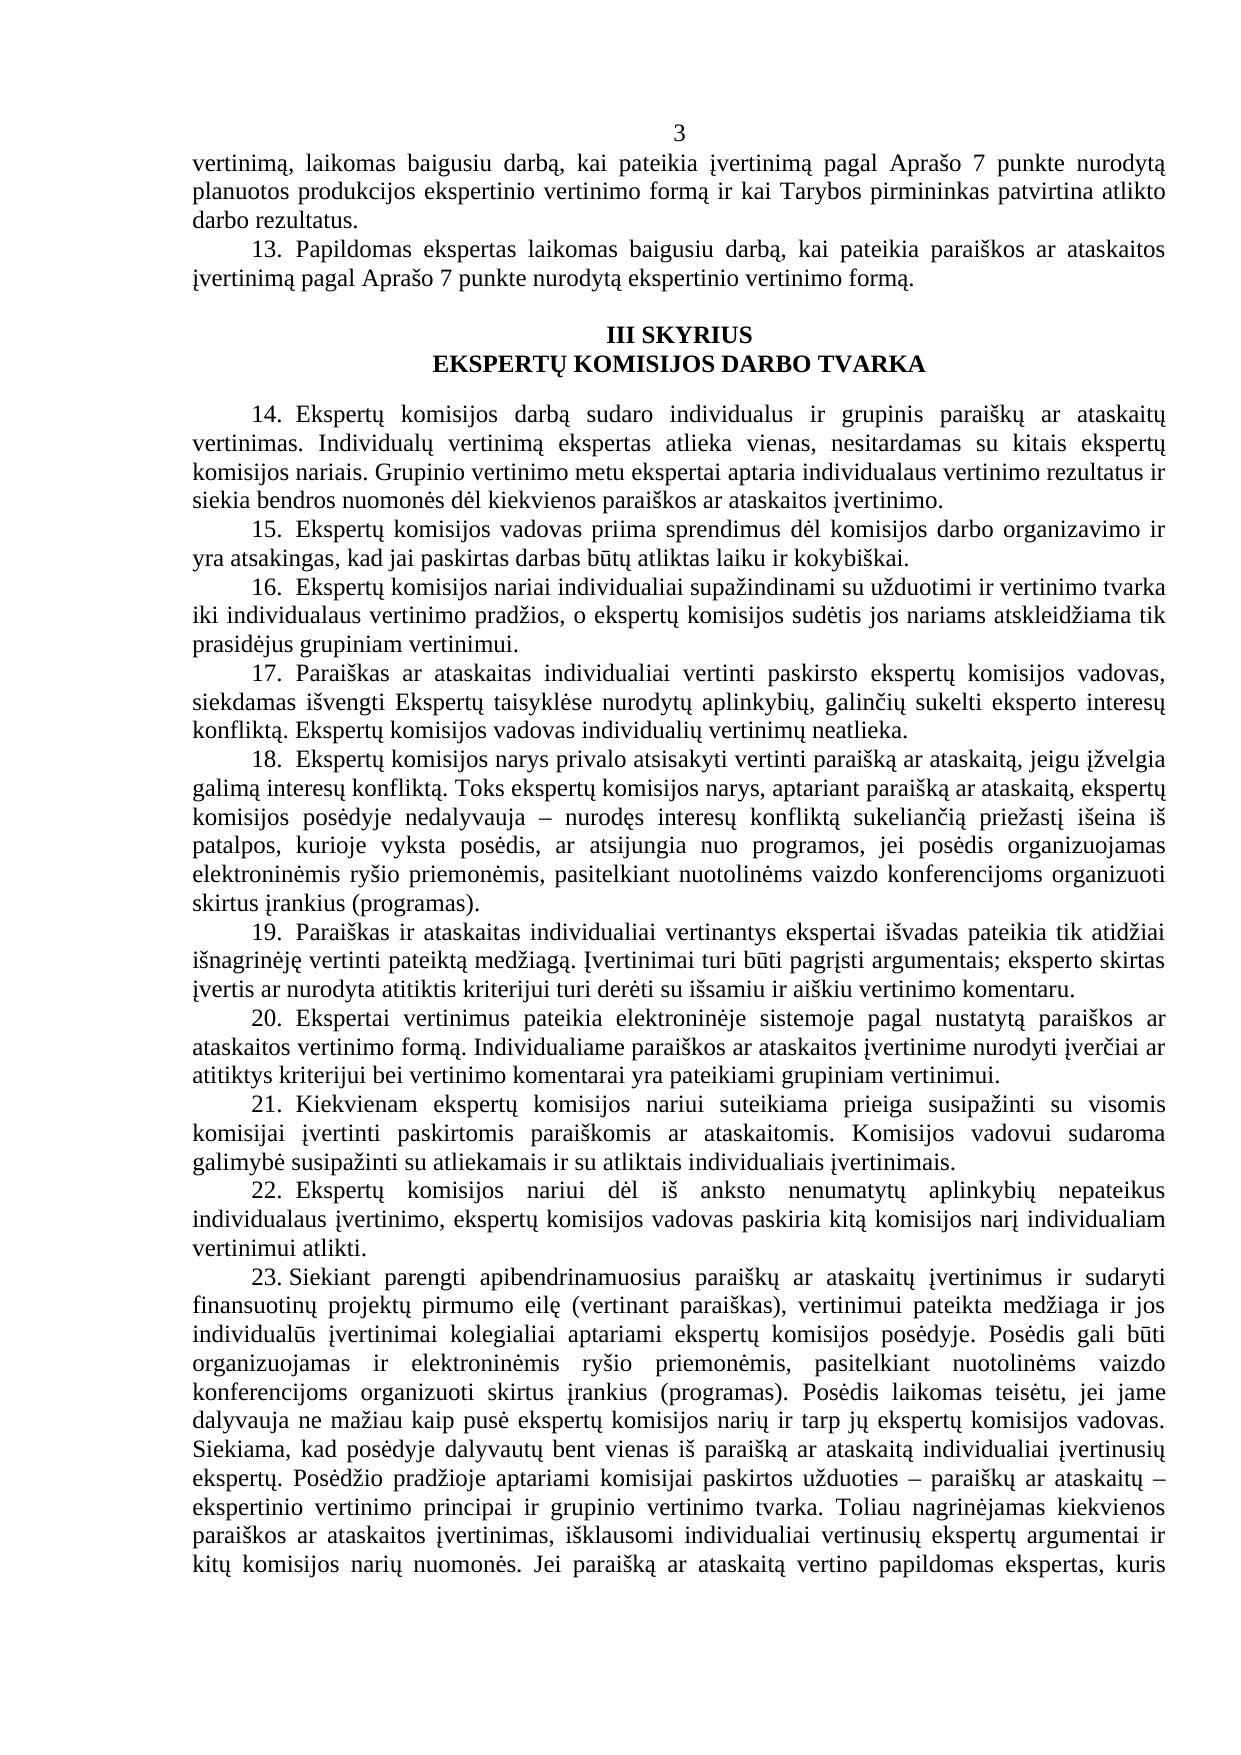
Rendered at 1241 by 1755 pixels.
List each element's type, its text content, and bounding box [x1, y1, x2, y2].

text III SKYRIUS [192, 320, 1166, 349]
text 14. Ekspertų komisijos darbą sudaro individualus ir grupinis paraiškų ar ataskaitų vertinimas. Individualų vertinimą ekspertas atlieka vienas, nesitardamas su kitais ekspertų komisijos nariais. Grupinio vertinimo metu ekspertai aptaria individualaus vertinimo rezultatus ir siekia bendros nuomonės dėl kiekvienos paraiškos ar ataskaitos įvertinimo. [192, 399, 1166, 514]
text 23. Siekiant parengti apibendrinamuosius paraiškų ar ataskaitų įvertinimus ir sudaryti finansuotinų projektų pirmumo eilę (vertinant paraiškas), vertinimui pateikta medžiaga ir jos individualūs įvertinimai kolegialiai aptariami ekspertų komisijos posėdyje. Posėdis gali būti organizuojamas ir elektroninėmis ryšio priemonėmis, pasitelkiant nuotolinėms vaizdo konferencijoms organizuoti skirtus įrankius (programas). Posėdis laikomas teisėtu, jei jame dalyvauja ne mažiau kaip pusė ekspertų komisijos narių ir tarp jų ekspertų komisijos vadovas. Siekiama, kad posėdyje dalyvautų bent vienas iš paraišką ar ataskaitą individualiai įvertinusių ekspertų. Posėdžio pradžioje aptariami komisijai paskirtos užduoties – paraiškų ar ataskaitų – ekspertinio vertinimo principai ir grupinio vertinimo tvarka. Toliau nagrinėjamas kiekvienos paraiškos ar ataskaitos įvertinimas, išklausomi individualiai vertinusių ekspertų argumentai ir kitų komisijos narių nuomonės. Jei paraišką ar ataskaitą vertino papildomas ekspertas, kuris [192, 1262, 1166, 1578]
text 20. Ekspertai vertinimus pateikia elektroninėje sistemoje pagal nustatytą paraiškos ar ataskaitos vertinimo formą. Individualiame paraiškos ar ataskaitos įvertinime nurodyti įverčiai ar atitiktys kriterijui bei vertinimo komentarai yra pateikiami grupiniam vertinimui. [192, 1003, 1166, 1089]
text EKSPERTŲ KOMISIJOS DARBO TVARKA [192, 349, 1166, 378]
text 13. Papildomas ekspertas laikomas baigusiu darbą, kai pateikia paraiškos ar ataskaitos įvertinimą pagal Aprašo 7 punkte nurodytą ekspertinio vertinimo formą. [192, 234, 1166, 291]
text 19. Paraiškas ir ataskaitas individualiai vertinantys ekspertai išvadas pateikia tik atidžiai išnagrinėję vertinti pateiktą medžiagą. Įvertinimai turi būti pagrįsti argumentais; eksperto skirtas įvertis ar nurodyta atitiktis kriterijui turi derėti su išsamiu ir aiškiu vertinimo komentaru. [192, 917, 1166, 1003]
text 15. Ekspertų komisijos vadovas priima sprendimus dėl komisijos darbo organizavimo ir yra atsakingas, kad jai paskirtas darbas būtų atliktas laiku ir kokybiškai. [192, 514, 1166, 572]
text 18. Ekspertų komisijos narys privalo atsisakyti vertinti paraišką ar ataskaitą, jeigu įžvelgia galimą interesų konfliktą. Toks ekspertų komisijos narys, aptariant paraišką ar ataskaitą, ekspertų komisijos posėdyje nedalyvauja – nurodęs interesų konfliktą sukeliančią priežastį išeina iš patalpos, kurioje vyksta posėdis, ar atsijungia nuo programos, jei posėdis organizuojamas elektroninėmis ryšio priemonėmis, pasitelkiant nuotolinėms vaizdo konferencijoms organizuoti skirtus įrankius (programas). [192, 744, 1166, 917]
text 22. Ekspertų komisijos nariui dėl iš anksto nenumatytų aplinkybių nepateikus individualaus įvertinimo, ekspertų komisijos vadovas paskiria kitą komisijos narį individualiam vertinimui atlikti. [192, 1175, 1166, 1262]
text 17. Paraiškas ar ataskaitas individualiai vertinti paskirsto ekspertų komisijos vadovas, siekdamas išvengti Ekspertų taisyklėse nurodytų aplinkybių, galinčių sukelti eksperto interesų konfliktą. Ekspertų komisijos vadovas individualių vertinimų neatlieka. [192, 658, 1166, 744]
text 16. Ekspertų komisijos nariai individualiai supažindinami su užduotimi ir vertinimo tvarka iki individualaus vertinimo pradžios, o ekspertų komisijos sudėtis jos nariams atskleidžiama tik prasidėjus grupiniam vertinimui. [192, 572, 1166, 658]
text vertinimą, laikomas baigusiu darbą, kai pateikia įvertinimą pagal Aprašo 7 punkte nurodytą planuotos produkcijos ekspertinio vertinimo formą ir kai Tarybos pirmininkas patvirtina atlikto darbo rezultatus. [192, 148, 1166, 234]
text 21. Kiekvienam ekspertų komisijos nariui suteikiama prieiga susipažinti su visomis komisijai įvertinti paskirtomis paraiškomis ar ataskaitomis. Komisijos vadovui sudaroma galimybė susipažinti su atliekamais ir su atliktais individualiais įvertinimais. [192, 1089, 1166, 1175]
